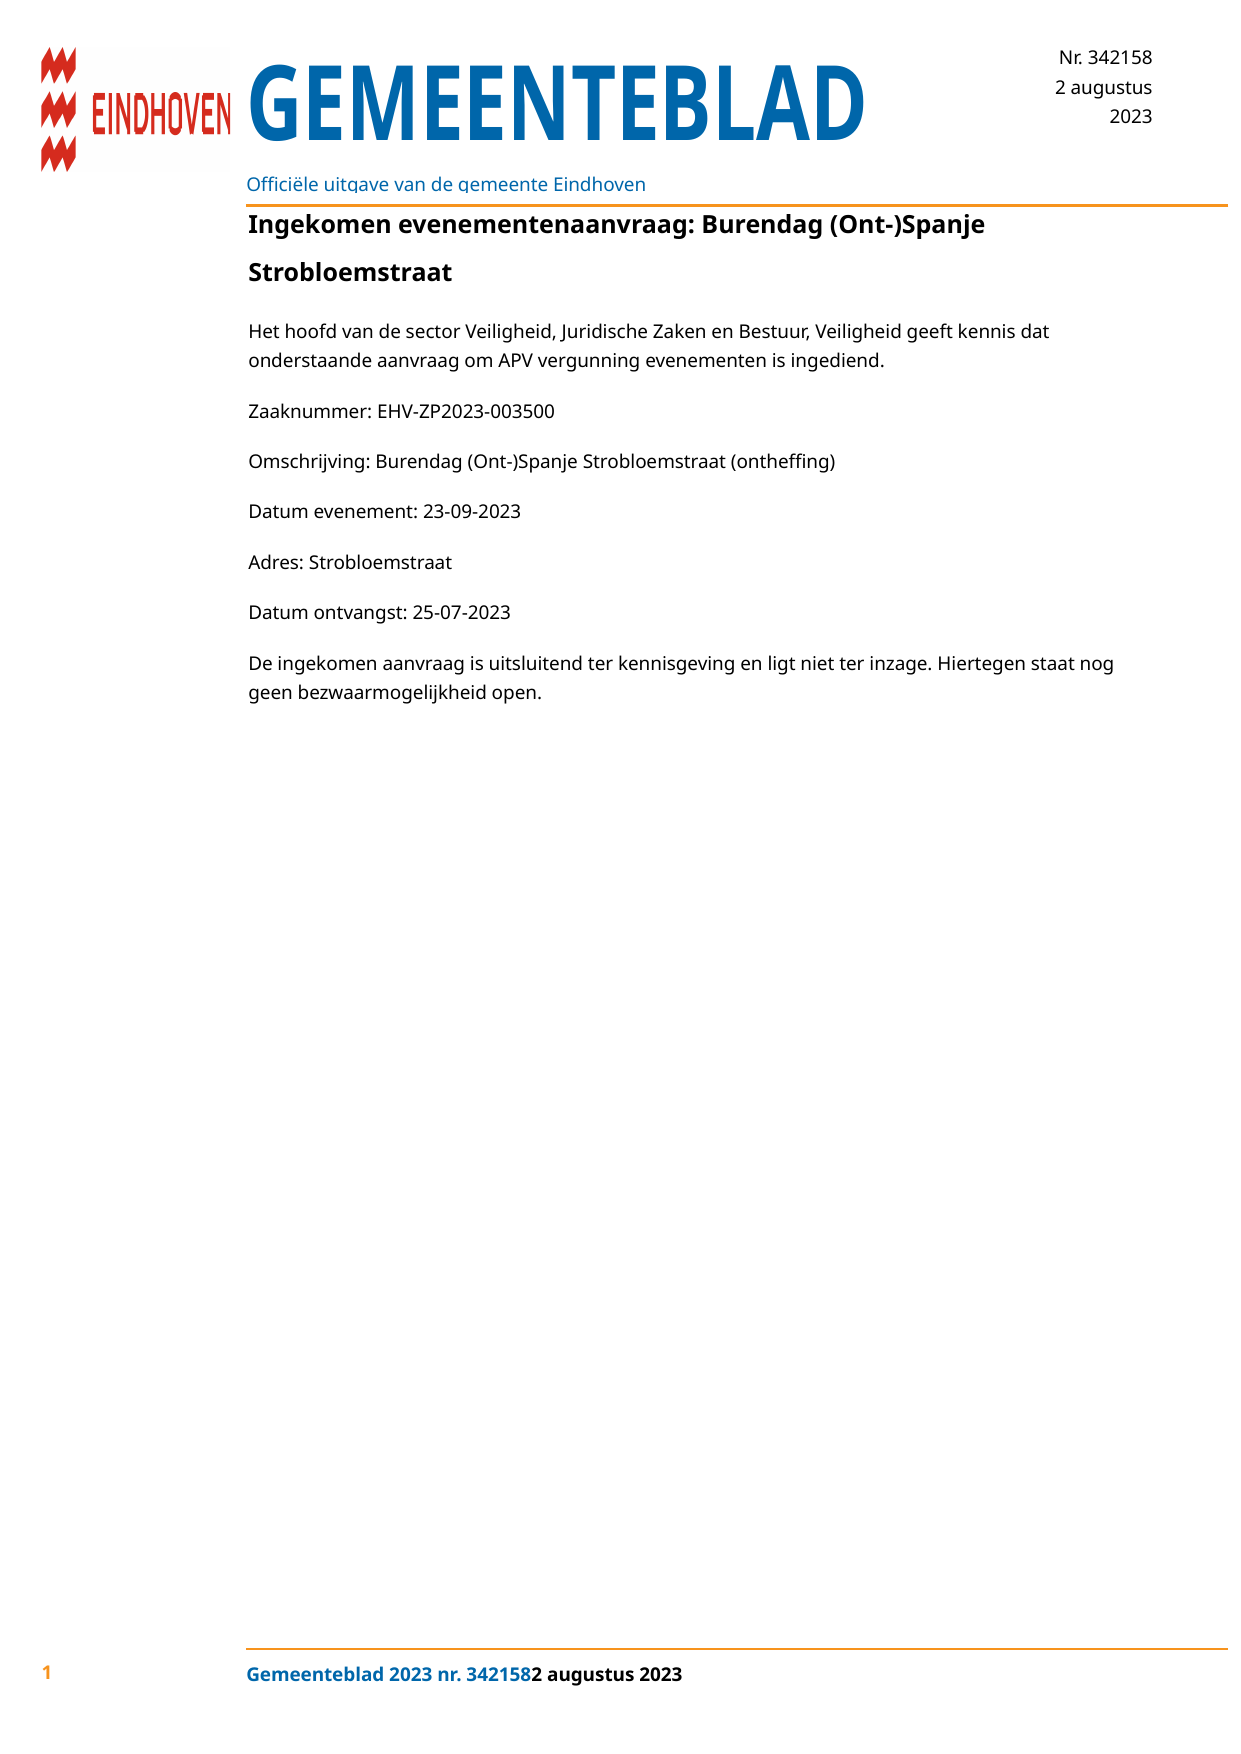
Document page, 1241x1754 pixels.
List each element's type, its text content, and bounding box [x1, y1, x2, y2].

text Omschrijving: Burendag (Ont-)Spanje Strobloemstraat (ontheffing) [248, 448, 1152, 474]
text Het hoofd van de sector Veiligheid, Juridische Zaken en Bestuur, Veiligheid geeft kennis dat onderstaande aanvraag om APV vergunning evenementen is ingediend. [248, 318, 1152, 373]
text Datum ontvangst: 25-07-2023 [248, 599, 1152, 625]
picture [41, 47, 231, 172]
text Zaaknummer: EHV-ZP2023-003500 [248, 398, 1152, 424]
text Datum evenement: 23-09-2023 [248, 499, 1152, 524]
text Ingekomen evenementenaanvraag: Burendag (Ont-)Spanje Strobloemstraat [248, 207, 1152, 288]
text De ingekomen aanvraag is uitsluitend ter kennisgeving en ligt niet ter inzage. Hiertegen staat nog geen bezwaarmogelijkheid open. [248, 650, 1152, 705]
text Adres: Strobloemstraat [248, 549, 1152, 575]
